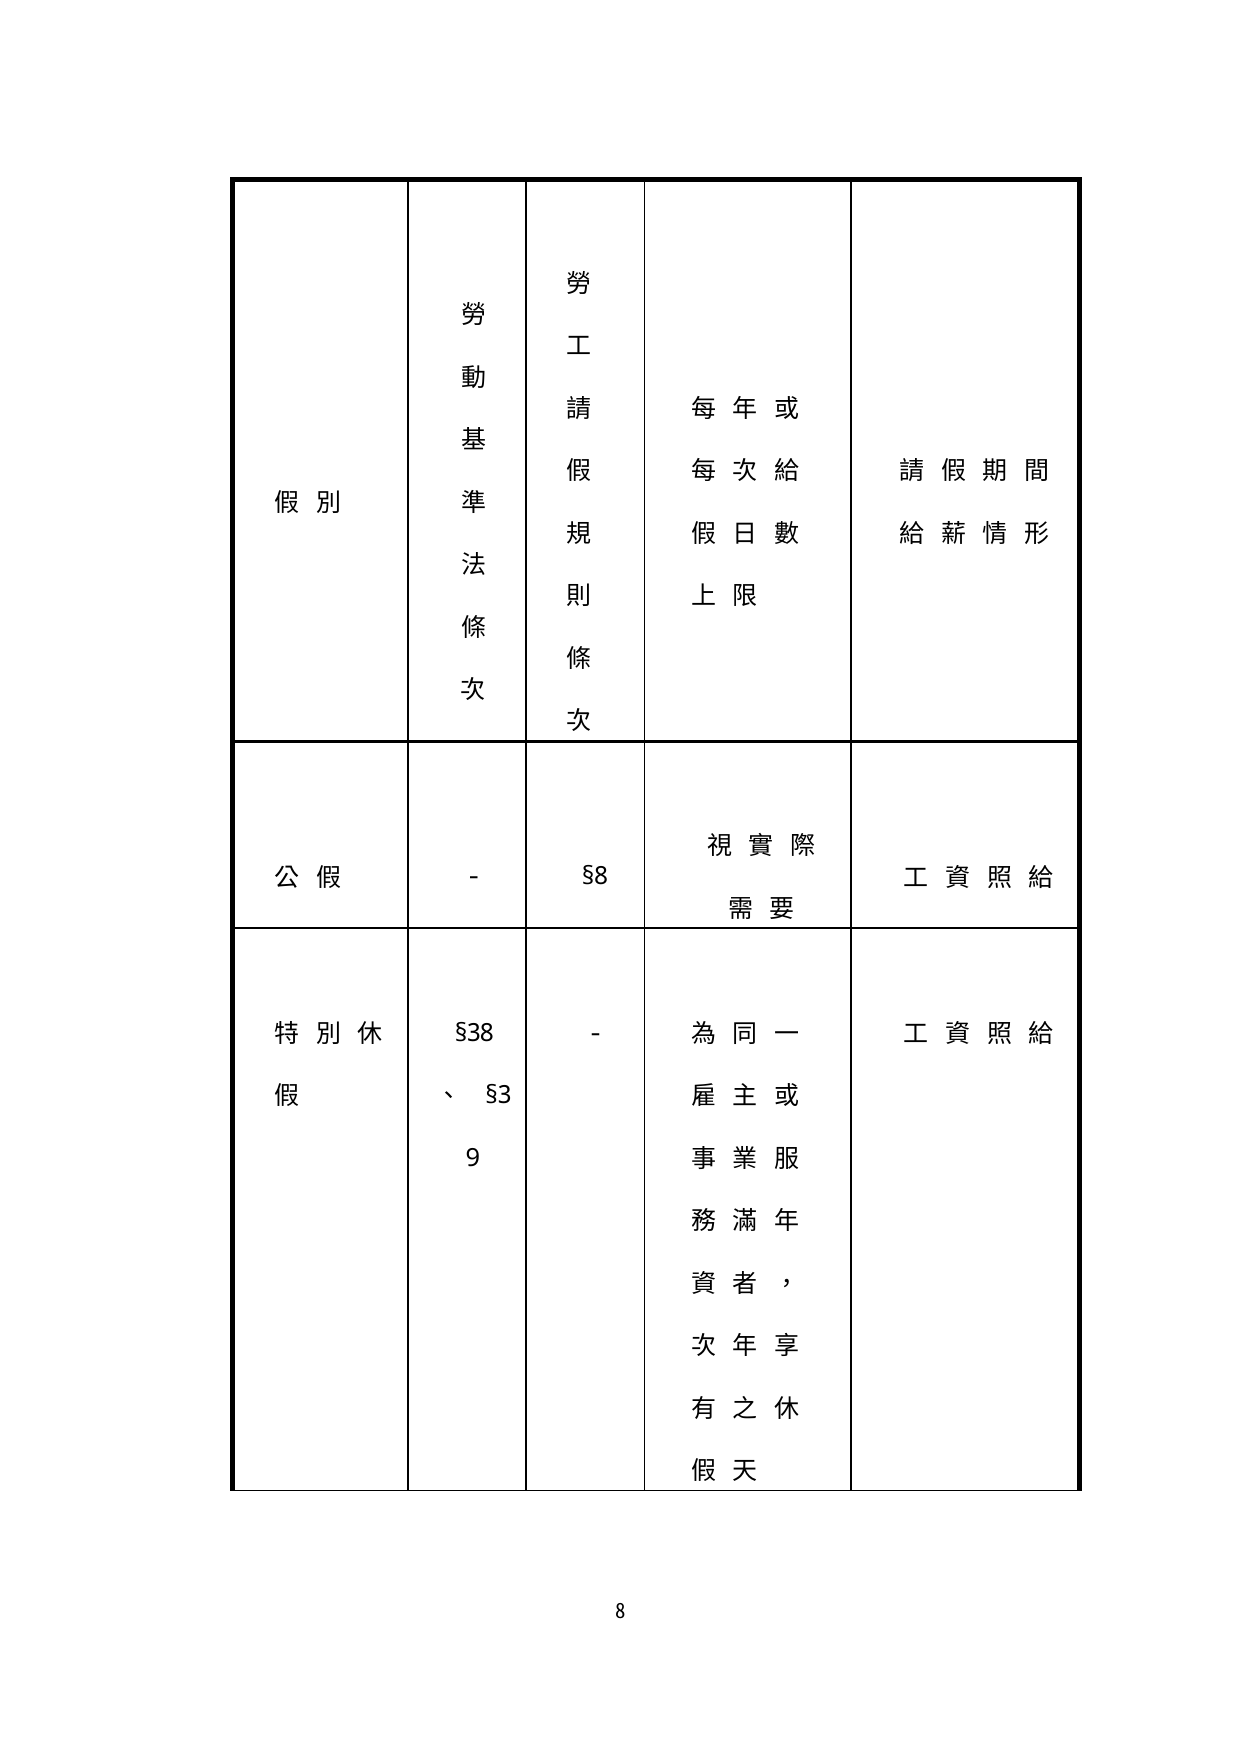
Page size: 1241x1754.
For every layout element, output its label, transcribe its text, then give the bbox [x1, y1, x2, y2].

table_cell §38、§39 [409, 929, 525, 1490]
table_header 每年或每次給假日數上限 [645, 182, 850, 740]
table_cell §8 [527, 743, 644, 927]
table_header 勞工請假規則條次 [527, 182, 644, 740]
table_cell 公假 [235, 743, 407, 927]
table_cell 視實際需要 [645, 743, 850, 927]
table_cell 特別休假 [235, 929, 407, 1490]
table_header 請假期間給薪情形 [852, 182, 1077, 740]
table_header 假別 [235, 182, 407, 740]
table_cell - [527, 929, 644, 1490]
table_cell - [409, 743, 525, 927]
table_cell 工資照給 [852, 929, 1077, 1490]
table_header 勞動基準法條次 [409, 182, 525, 740]
table_cell 工資照給 [852, 743, 1077, 927]
table_cell 為同一雇主或事業服務滿年資者，次年享有之休假天 [645, 929, 850, 1490]
